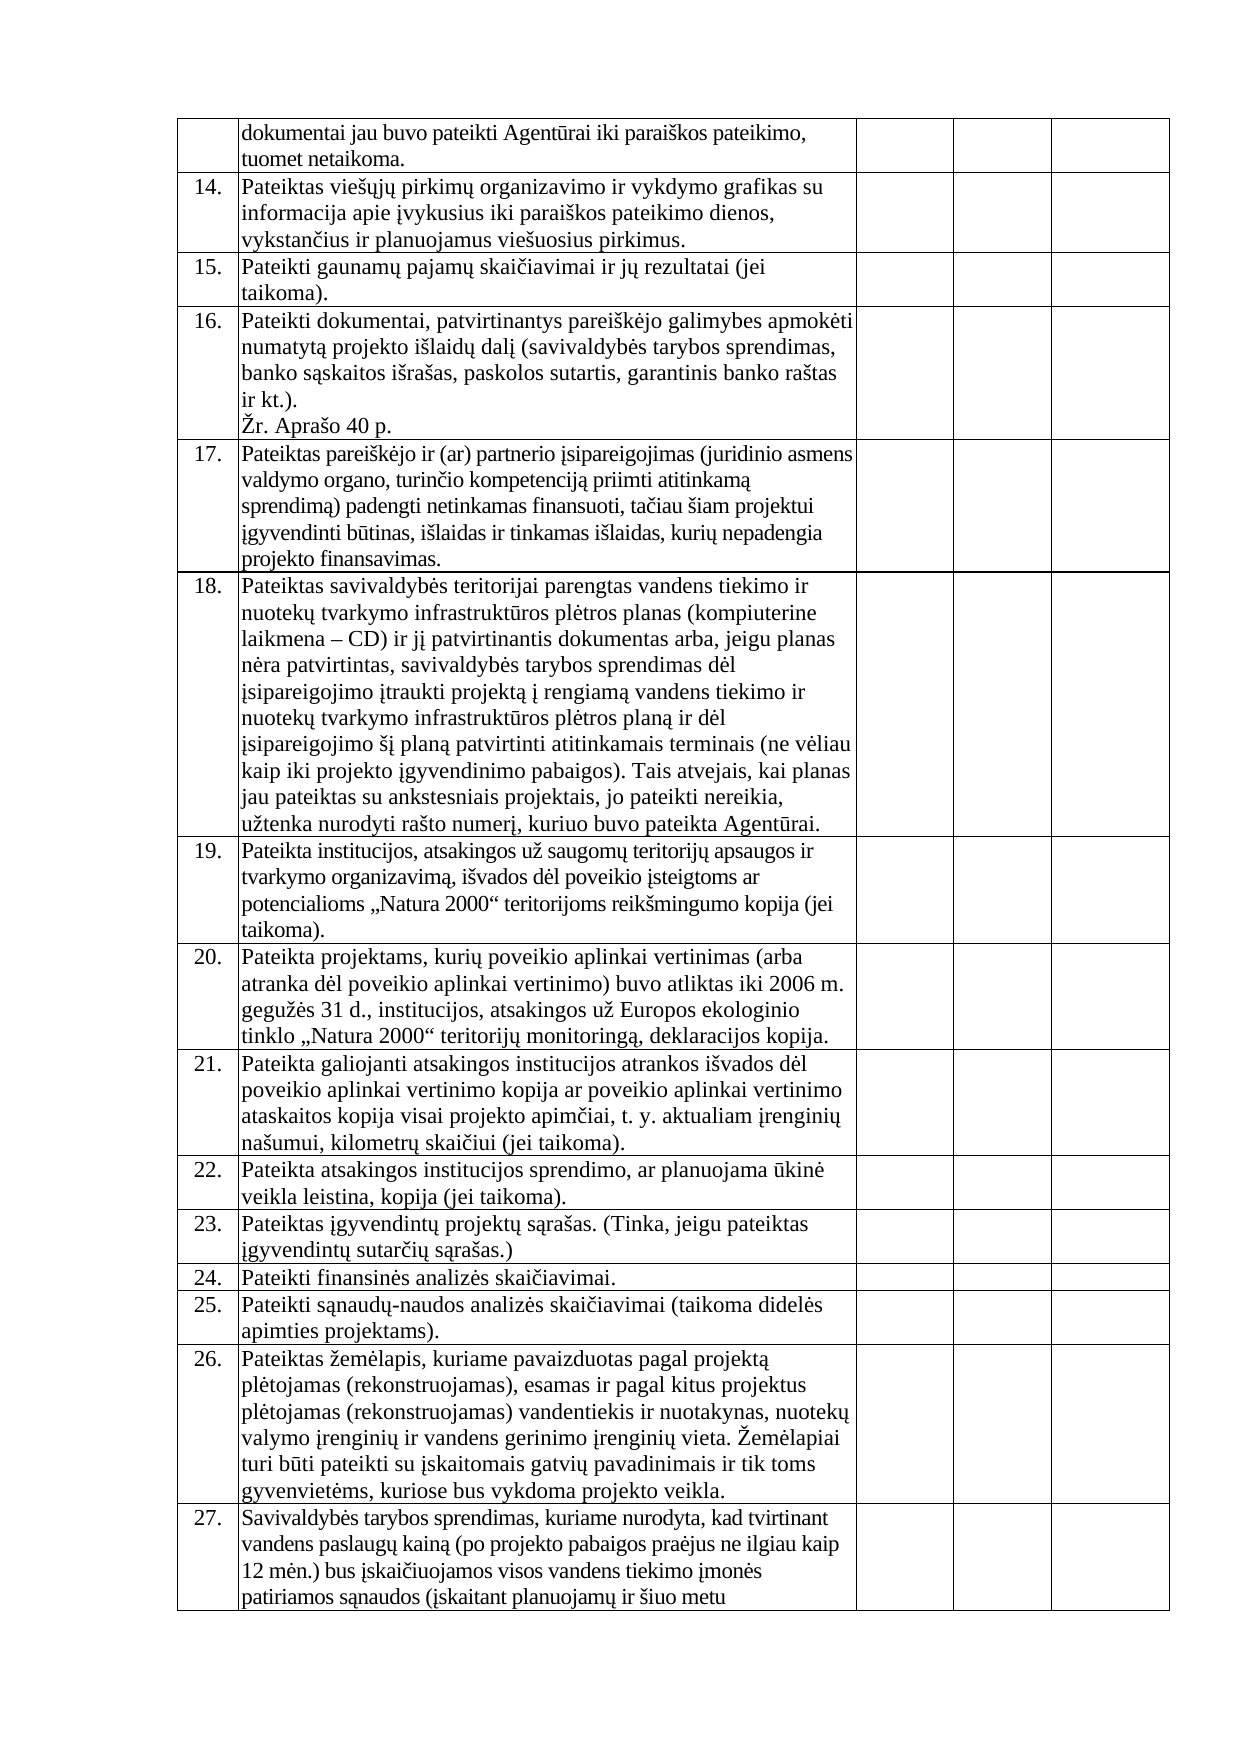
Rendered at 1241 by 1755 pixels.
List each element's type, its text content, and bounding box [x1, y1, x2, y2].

table_cell [1052, 1504, 1169, 1609]
table_cell Pateikta galiojanti atsakingos institucijos atrankos išvados dėl poveikio aplinkai vertinimo kopija ar poveikio aplinkai vertinimo ataskaitos kopija visai projekto apimčiai, t. y. aktualiam įrenginių našumui, kilometrų skaičiui (jei taikoma). [239, 1050, 856, 1155]
table_cell [1052, 1210, 1169, 1263]
table_cell 21. [178, 1050, 238, 1155]
table_cell [857, 1210, 953, 1263]
table_cell [1052, 307, 1169, 438]
table_cell Pateikti sąnaudų-naudos analizės skaičiavimai (taikoma didelės apimties projektams). [239, 1291, 856, 1344]
table_cell [1052, 440, 1169, 571]
table_cell [954, 1504, 1051, 1609]
table_cell 14. [178, 173, 238, 252]
table_cell [954, 119, 1051, 172]
table_cell 20. [178, 944, 238, 1049]
table_cell Pateiktas pareiškėjo ir (ar) partnerio įsipareigojimas (juridinio asmens valdymo organo, turinčio kompetenciją priimti atitinkamą sprendimą) padengti netinkamas finansuoti, tačiau šiam projektui įgyvendinti būtinas, išlaidas ir tinkamas išlaidas, kurių nepadengia projekto finansavimas. [239, 440, 856, 571]
table_cell [857, 573, 953, 836]
table_cell [1052, 1156, 1169, 1209]
table_cell [1052, 944, 1169, 1049]
table_cell [1052, 1264, 1169, 1290]
table_cell Pateikta atsakingos institucijos sprendimo, ar planuojama ūkinė veikla leistina, kopija (jei taikoma). [239, 1156, 856, 1209]
table_cell 15. [178, 253, 238, 306]
table_cell [1052, 1291, 1169, 1344]
table_cell [857, 253, 953, 306]
table_cell [954, 253, 1051, 306]
table_cell [954, 307, 1051, 438]
table_cell [857, 307, 953, 438]
table_cell 23. [178, 1210, 238, 1263]
table_cell [954, 1291, 1051, 1344]
table_cell Pateiktas savivaldybės teritorijai parengtas vandens tiekimo ir nuotekų tvarkymo infrastruktūros plėtros planas (kompiuterine laikmena – CD) ir jį patvirtinantis dokumentas arba, jeigu planas nėra patvirtintas, savivaldybės tarybos sprendimas dėl įsipareigojimo įtraukti projektą į rengiamą vandens tiekimo ir nuotekų tvarkymo infrastruktūros plėtros planą ir dėl įsipareigojimo šį planą patvirtinti atitinkamais terminais (ne vėliau kaip iki projekto įgyvendinimo pabaigos). Tais atvejais, kai planas jau pateiktas su ankstesniais projektais, jo pateikti nereikia, užtenka nurodyti rašto numerį, kuriuo buvo pateikta Agentūrai. [239, 573, 856, 836]
table_cell [954, 173, 1051, 252]
table_cell Pateiktas žemėlapis, kuriame pavaizduotas pagal projektą plėtojamas (rekonstruojamas), esamas ir pagal kitus projektus plėtojamas (rekonstruojamas) vandentiekis ir nuotakynas, nuotekų valymo įrenginių ir vandens gerinimo įrenginių vieta. Žemėlapiai turi būti pateikti su įskaitomais gatvių pavadinimais ir tik toms gyvenvietėms, kuriose bus vykdoma projekto veikla. [239, 1345, 856, 1503]
table_cell [857, 1050, 953, 1155]
table_cell 25. [178, 1291, 238, 1344]
table_cell [954, 1210, 1051, 1263]
table_cell [1052, 1345, 1169, 1503]
table_cell 26. [178, 1345, 238, 1503]
table_cell [857, 1345, 953, 1503]
table_cell Pateiktas įgyvendintų projektų sąrašas. (Tinka, jeigu pateiktas įgyvendintų sutarčių sąrašas.) [239, 1210, 856, 1263]
table_cell Savivaldybės tarybos sprendimas, kuriame nurodyta, kad tvirtinant vandens paslaugų kainą (po projekto pabaigos praėjus ne ilgiau kaip 12 mėn.) bus įskaičiuojamos visos vandens tiekimo įmonės patiriamos sąnaudos (įskaitant planuojamų ir šiuo metu [239, 1504, 856, 1609]
table_cell dokumentai jau buvo pateikti Agentūrai iki paraiškos pateikimo, tuomet netaikoma. [239, 119, 856, 172]
table_cell Pateikta institucijos, atsakingos už saugomų teritorijų apsaugos ir tvarkymo organizavimą, išvados dėl poveikio įsteigtoms ar potencialioms „Natura 2000“ teritorijoms reikšmingumo kopija (jei taikoma). [239, 837, 856, 942]
table_cell [954, 1050, 1051, 1155]
table_cell [954, 1156, 1051, 1209]
table_cell [857, 440, 953, 571]
table_cell [954, 944, 1051, 1049]
table_cell [954, 1345, 1051, 1503]
table_cell [857, 173, 953, 252]
table_cell 17. [178, 440, 238, 571]
table_cell [857, 1291, 953, 1344]
table_cell [1052, 173, 1169, 252]
table_cell [1052, 1050, 1169, 1155]
table_cell [1052, 253, 1169, 306]
table_cell [857, 1156, 953, 1209]
table_cell [1052, 573, 1169, 836]
table_cell Pateikti dokumentai, patvirtinantys pareiškėjo galimybes apmokėti numatytą projekto išlaidų dalį (savivaldybės tarybos sprendimas, banko sąskaitos išrašas, paskolos sutartis, garantinis banko raštas ir kt.). Žr. Aprašo 40 p. [239, 307, 856, 438]
table_cell [857, 837, 953, 942]
table_cell [857, 1504, 953, 1609]
table_cell 16. [178, 307, 238, 438]
table_cell [857, 944, 953, 1049]
table_cell [954, 1264, 1051, 1290]
table_cell [857, 119, 953, 172]
table_cell 19. [178, 837, 238, 942]
table_cell Pateikti finansinės analizės skaičiavimai. [239, 1264, 856, 1290]
table_cell [954, 573, 1051, 836]
table_cell [1052, 119, 1169, 172]
table_cell [178, 119, 238, 172]
table_cell [954, 837, 1051, 942]
table_cell [954, 440, 1051, 571]
table_cell Pateiktas viešųjų pirkimų organizavimo ir vykdymo grafikas su informacija apie įvykusius iki paraiškos pateikimo dienos, vykstančius ir planuojamus viešuosius pirkimus. [239, 173, 856, 252]
table_cell Pateikta projektams, kurių poveikio aplinkai vertinimas (arba atranka dėl poveikio aplinkai vertinimo) buvo atliktas iki 2006 m. gegužės 31 d., institucijos, atsakingos už Europos ekologinio tinklo „Natura 2000“ teritorijų monitoringą, deklaracijos kopija. [239, 944, 856, 1049]
table_cell [1052, 837, 1169, 942]
table_cell 22. [178, 1156, 238, 1209]
table_cell 24. [178, 1264, 238, 1290]
table_cell 27. [178, 1504, 238, 1609]
table_cell [857, 1264, 953, 1290]
table_cell Pateikti gaunamų pajamų skaičiavimai ir jų rezultatai (jei taikoma). [239, 253, 856, 306]
table_cell 18. [178, 573, 238, 836]
